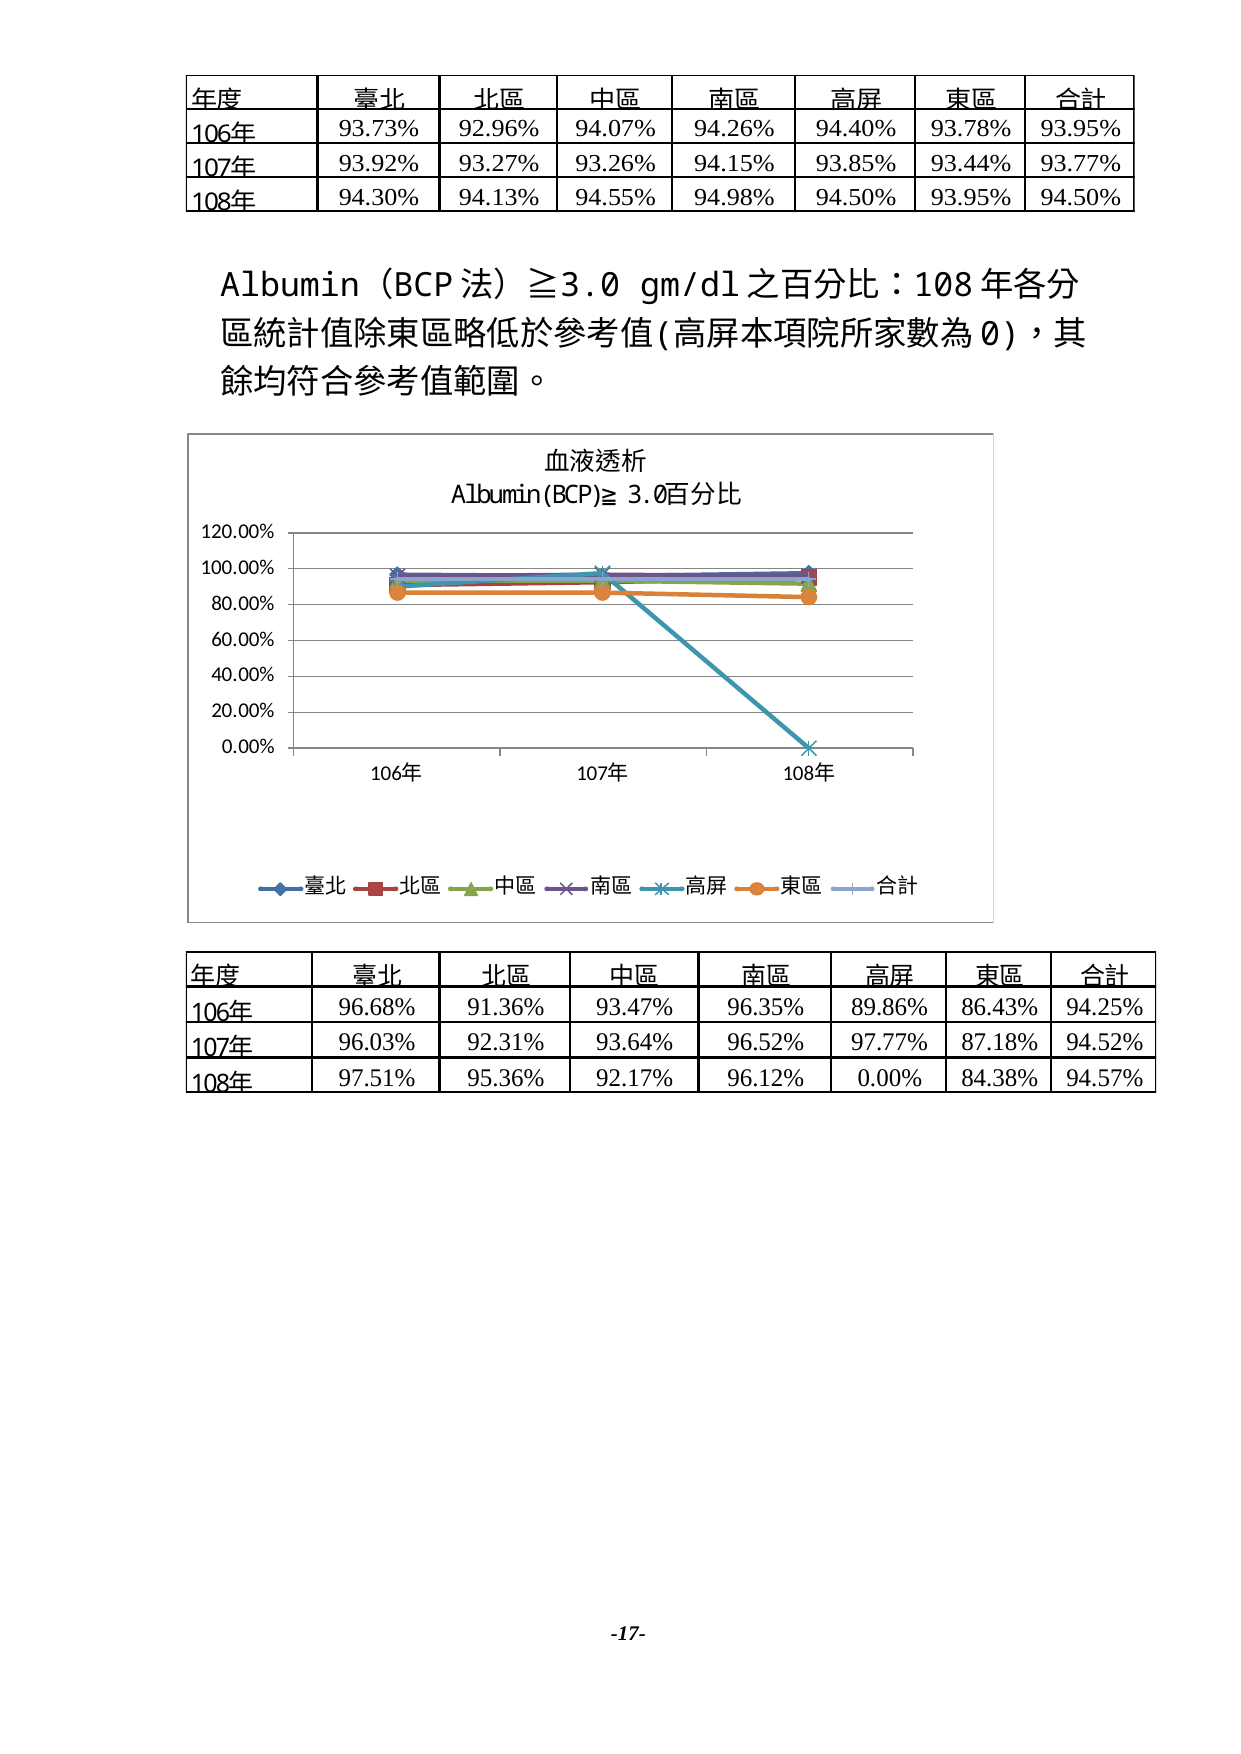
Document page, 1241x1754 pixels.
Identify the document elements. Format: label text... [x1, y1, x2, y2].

table_header Albumin（BCP法）≧3.0 gm/dl之百分比：108年各分區統計值除東區略低於參考值(高屏本項院所家數為0)，其餘均符合參考值範圍。 [136, 213, 1122, 403]
